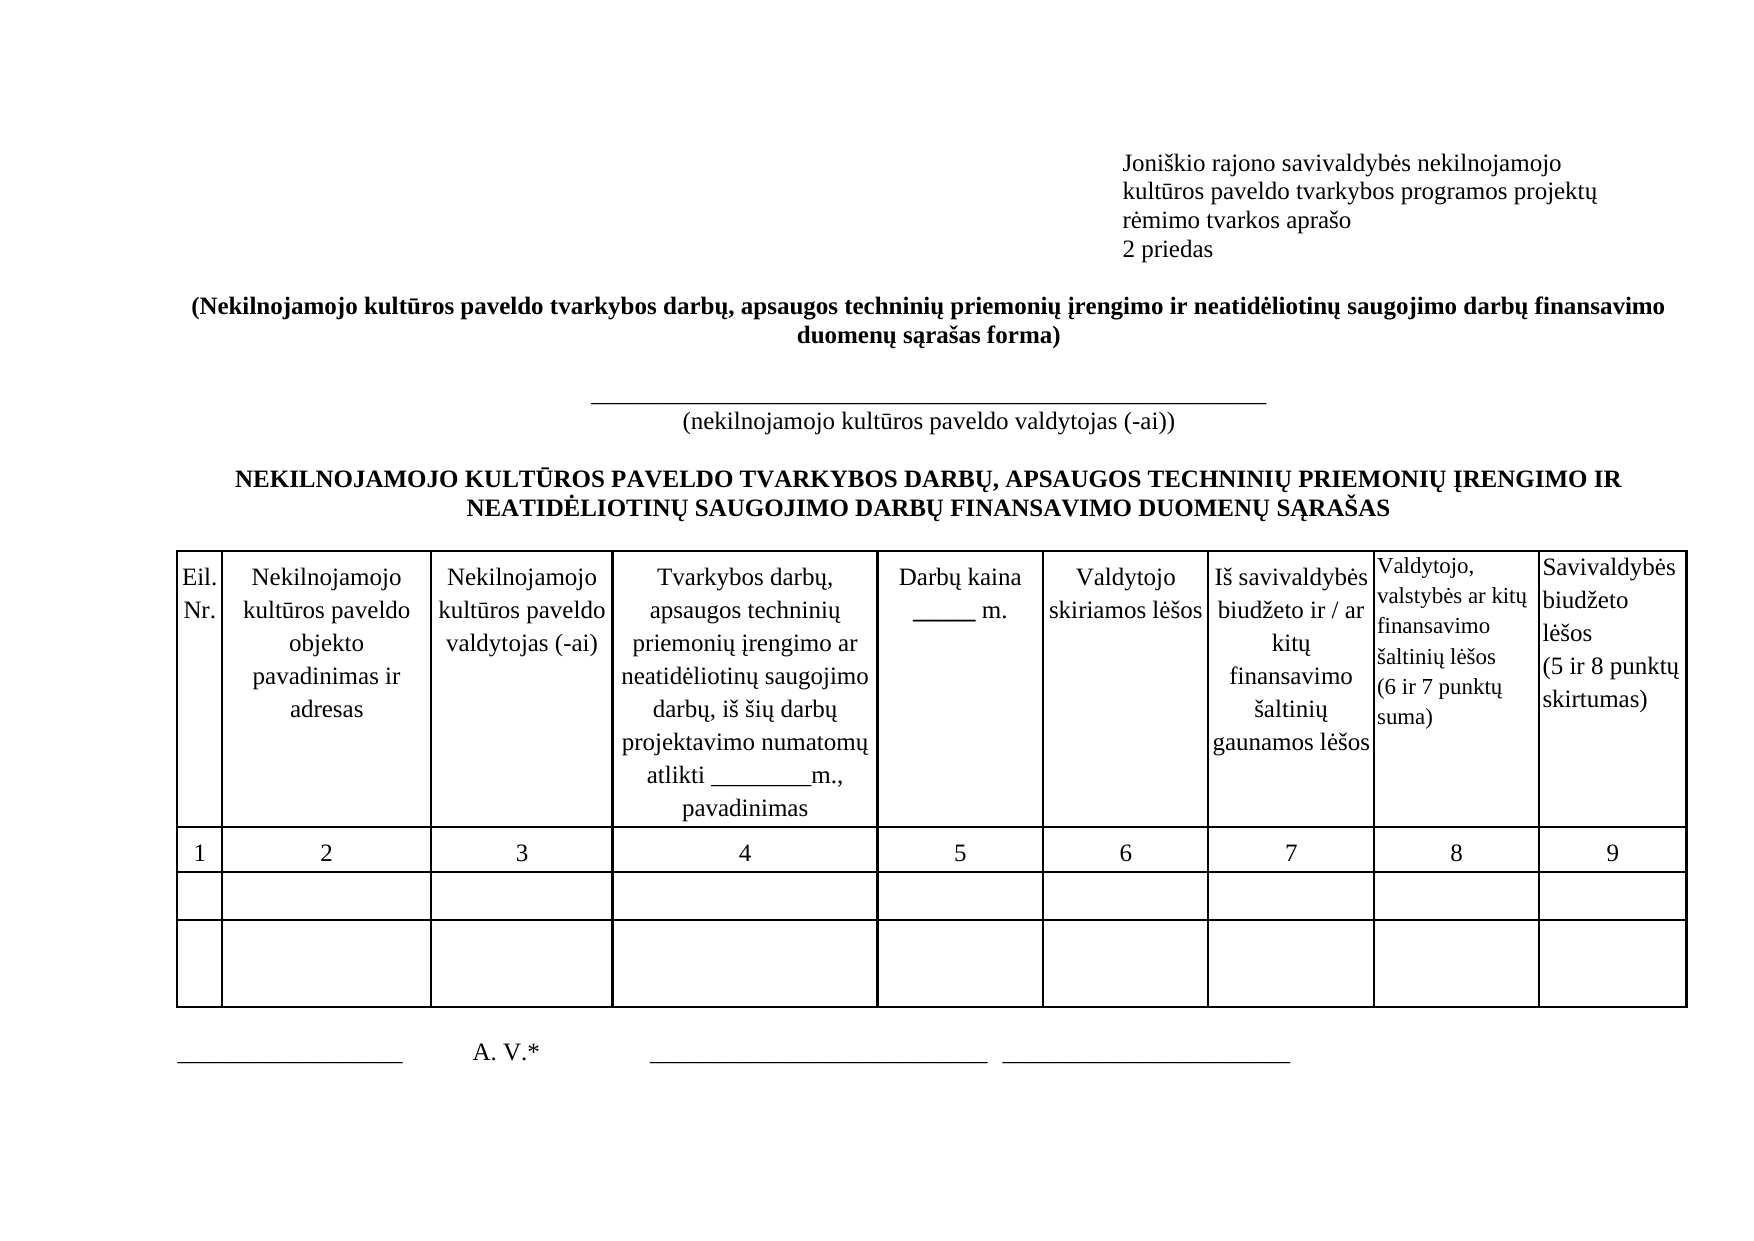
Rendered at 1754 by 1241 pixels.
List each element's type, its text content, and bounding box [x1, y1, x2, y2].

table_cell 9 [1540, 828, 1685, 871]
table_header Valdytojo skiriamos lėšos [1044, 552, 1207, 826]
table_header Valdytojo, valstybės ar kitų finansavimo šaltinių lėšos (6 ir 7 punktų suma) [1375, 552, 1538, 826]
table_header Savivaldybės biudžeto lėšos (5 ir 8 punktų skirtumas) [1540, 552, 1685, 826]
table_cell [1209, 921, 1373, 1006]
table_header Nekilnojamojo kultūros paveldo valdytojas (-ai) [432, 552, 611, 826]
table_header Nekilnojamojo kultūros paveldo objekto pavadinimas ir adresas [223, 552, 430, 826]
text (Nekilnojamojo kultūros paveldo tvarkybos darbų, apsaugos techninių priemonių įrengimo ir neatidėliotinų saugojimo darbų finansavimo duomenų sąrašas forma) [177, 291, 1680, 349]
table_cell [879, 921, 1042, 1006]
text ______________________________________________________ [177, 378, 1680, 406]
table_cell 6 [1044, 828, 1207, 871]
table_cell [178, 873, 221, 919]
table_cell [879, 873, 1042, 919]
table_cell 4 [614, 828, 876, 871]
table_header Iš savivaldybės biudžeto ir / ar kitų finansavimo šaltinių gaunamos lėšos [1209, 552, 1373, 826]
table_cell [223, 921, 430, 1006]
table_cell [1540, 873, 1685, 919]
table_cell [1540, 921, 1685, 1006]
text NEKILNOJAMOJO KULTŪROS PAVELDO TVARKYBOS DARBŲ, APSAUGOS TECHNINIŲ PRIEMONIŲ ĮRENGIMO IR NEATIDĖLIOTINŲ SAUGOJIMO DARBŲ FINANSAVIMO DUOMENŲ SĄRAŠAS [177, 464, 1680, 521]
text rėmimo tvarkos aprašo [1122, 205, 1680, 234]
table_header Tvarkybos darbų, apsaugos techninių priemonių įrengimo ar neatidėliotinų saugojimo darbų, iš šių darbų projektavimo numatomų atlikti ________m., pavadinimas [614, 552, 876, 826]
table_cell [432, 873, 611, 919]
table_cell [1044, 873, 1207, 919]
table_cell 7 [1209, 828, 1373, 871]
table_cell [223, 873, 430, 919]
text __________________ A. V.* ___________________________ _______________________ [177, 1037, 1680, 1066]
table_cell [614, 921, 876, 1006]
table_cell 1 [178, 828, 221, 871]
text Joniškio rajono savivaldybės nekilnojamojo [1122, 148, 1680, 176]
table_cell 8 [1375, 828, 1538, 871]
table_cell [1044, 921, 1207, 1006]
table_cell [178, 921, 221, 1006]
text 2 priedas [1122, 234, 1680, 263]
table_header Darbų kaina _____ m. [879, 552, 1042, 826]
table_cell 3 [432, 828, 611, 871]
text kultūros paveldo tvarkybos programos projektų [1122, 176, 1680, 205]
table_cell [432, 921, 611, 1006]
table_cell 5 [879, 828, 1042, 871]
table_cell [1209, 873, 1373, 919]
table_cell 2 [223, 828, 430, 871]
table_cell [614, 873, 876, 919]
table_header Eil. Nr. [178, 552, 221, 826]
text (nekilnojamojo kultūros paveldo valdytojas (-ai)) [177, 406, 1680, 435]
table_cell [1375, 921, 1538, 1006]
table_cell [1375, 873, 1538, 919]
